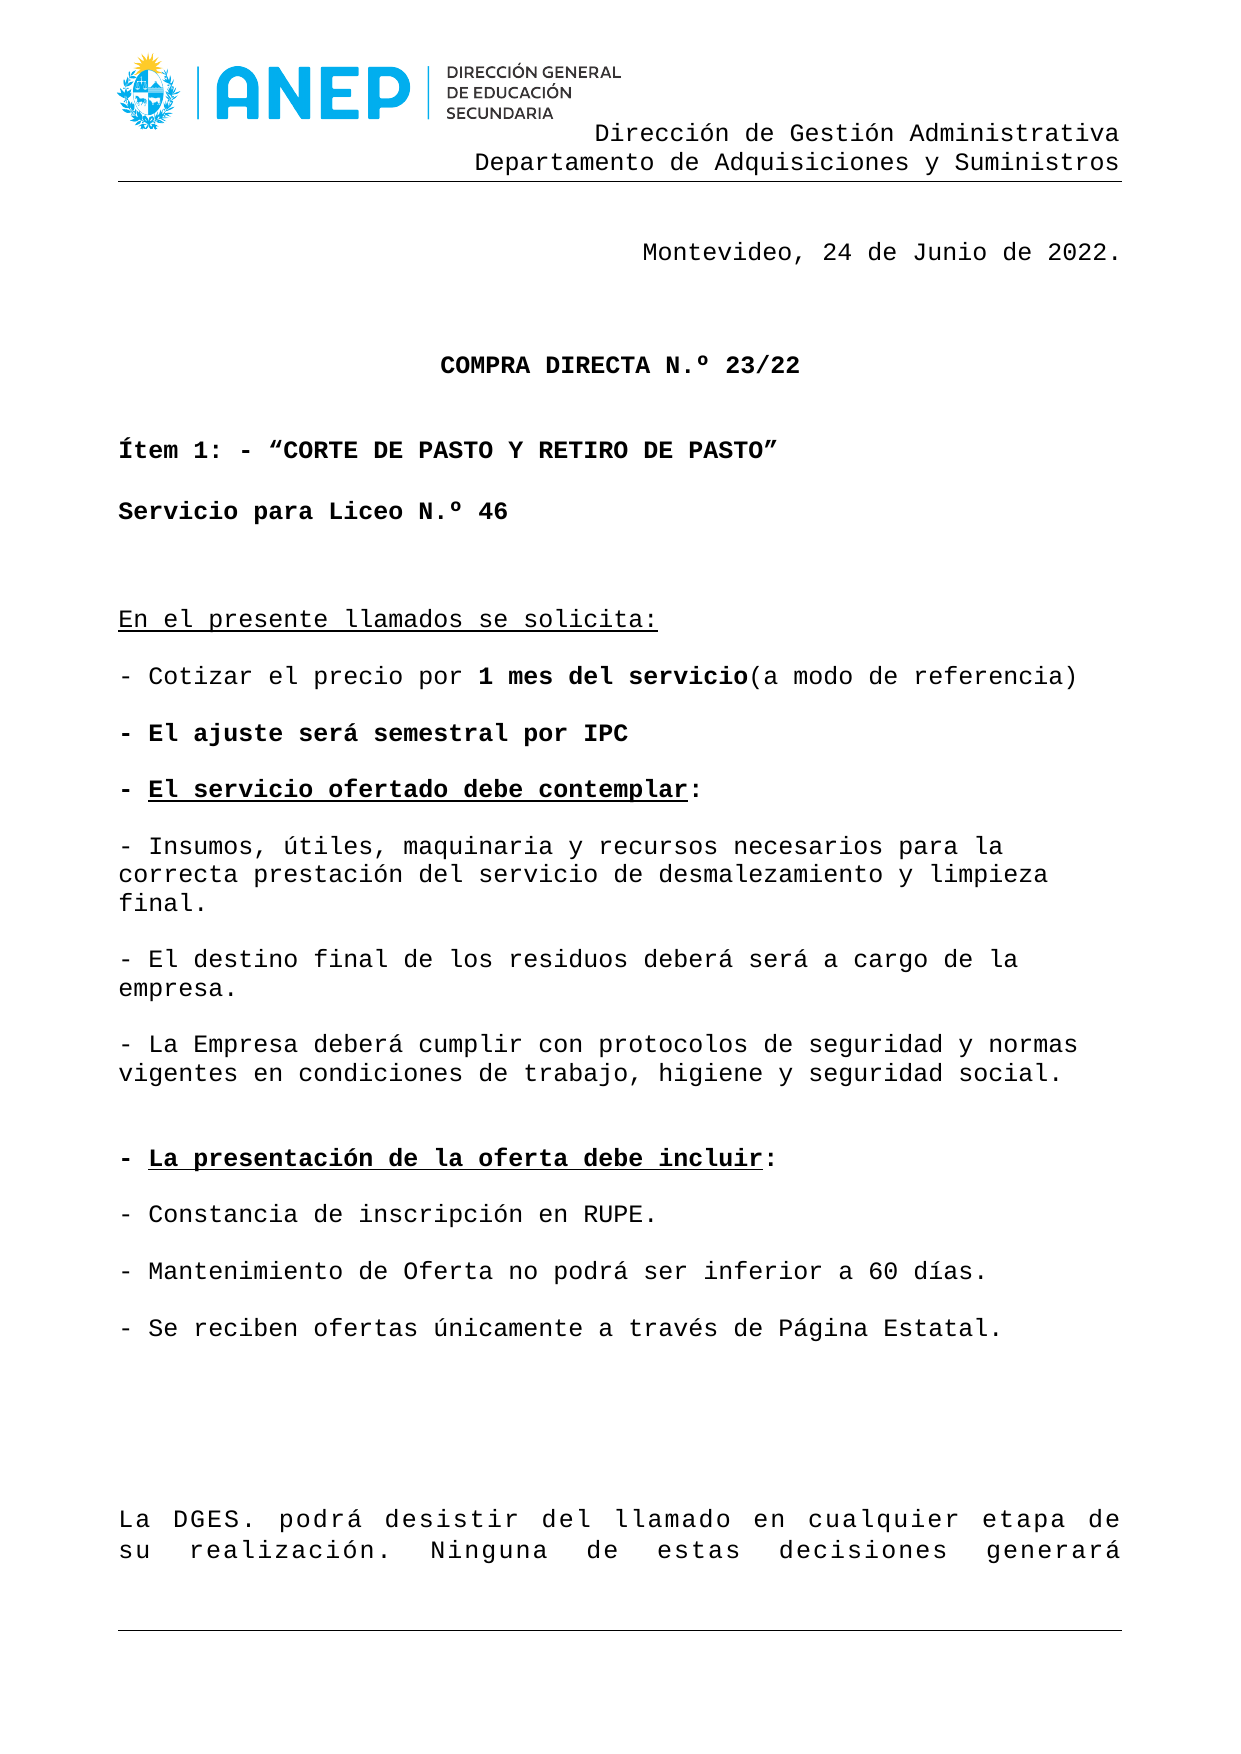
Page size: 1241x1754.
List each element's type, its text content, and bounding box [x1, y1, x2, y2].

text - La Empresa deberá cumplir con protocolos de seguridad y normas vigentes en condiciones de trabajo, higiene y seguridad social. [118, 1032, 1122, 1089]
text - Mantenimiento de Oferta no podrá ser inferior a 60 días. [118, 1259, 1122, 1287]
picture [84, 22, 659, 161]
list Servicio para Liceo N.º 46 [118, 499, 1122, 527]
list Ítem 1: - “CORTE DE PASTO Y RETIRO DE PASTO” [118, 438, 1122, 466]
list La DGES. podrá desistir del llamado en cualquier etapa de su realización. Ninguna de estas decisiones generará [118, 1507, 1122, 1566]
text - Constancia de inscripción en RUPE. [118, 1202, 1122, 1230]
text - El servicio ofertado debe contemplar: [118, 777, 1122, 805]
text COMPRA DIRECTA N.º 23/22 [118, 353, 1122, 381]
text - El ajuste será semestral por IPC [118, 720, 1122, 749]
text En el presente llamados se solicita: [118, 607, 1122, 635]
text - Cotizar el precio por 1 mes del servicio(a modo de referencia) [118, 664, 1122, 692]
text - El destino final de los residuos deberá será a cargo de la empresa. [118, 947, 1122, 1004]
text Montevideo, 24 de Junio de 2022. [118, 239, 1122, 268]
list - Se reciben ofertas únicamente a través de Página Estatal. [118, 1315, 1122, 1344]
text - La presentación de la oferta debe incluir: [118, 1145, 1122, 1174]
text - Insumos, útiles, maquinaria y recursos necesarios para la correcta prestación del servicio de desmalezamiento y limpieza final. [118, 834, 1122, 919]
